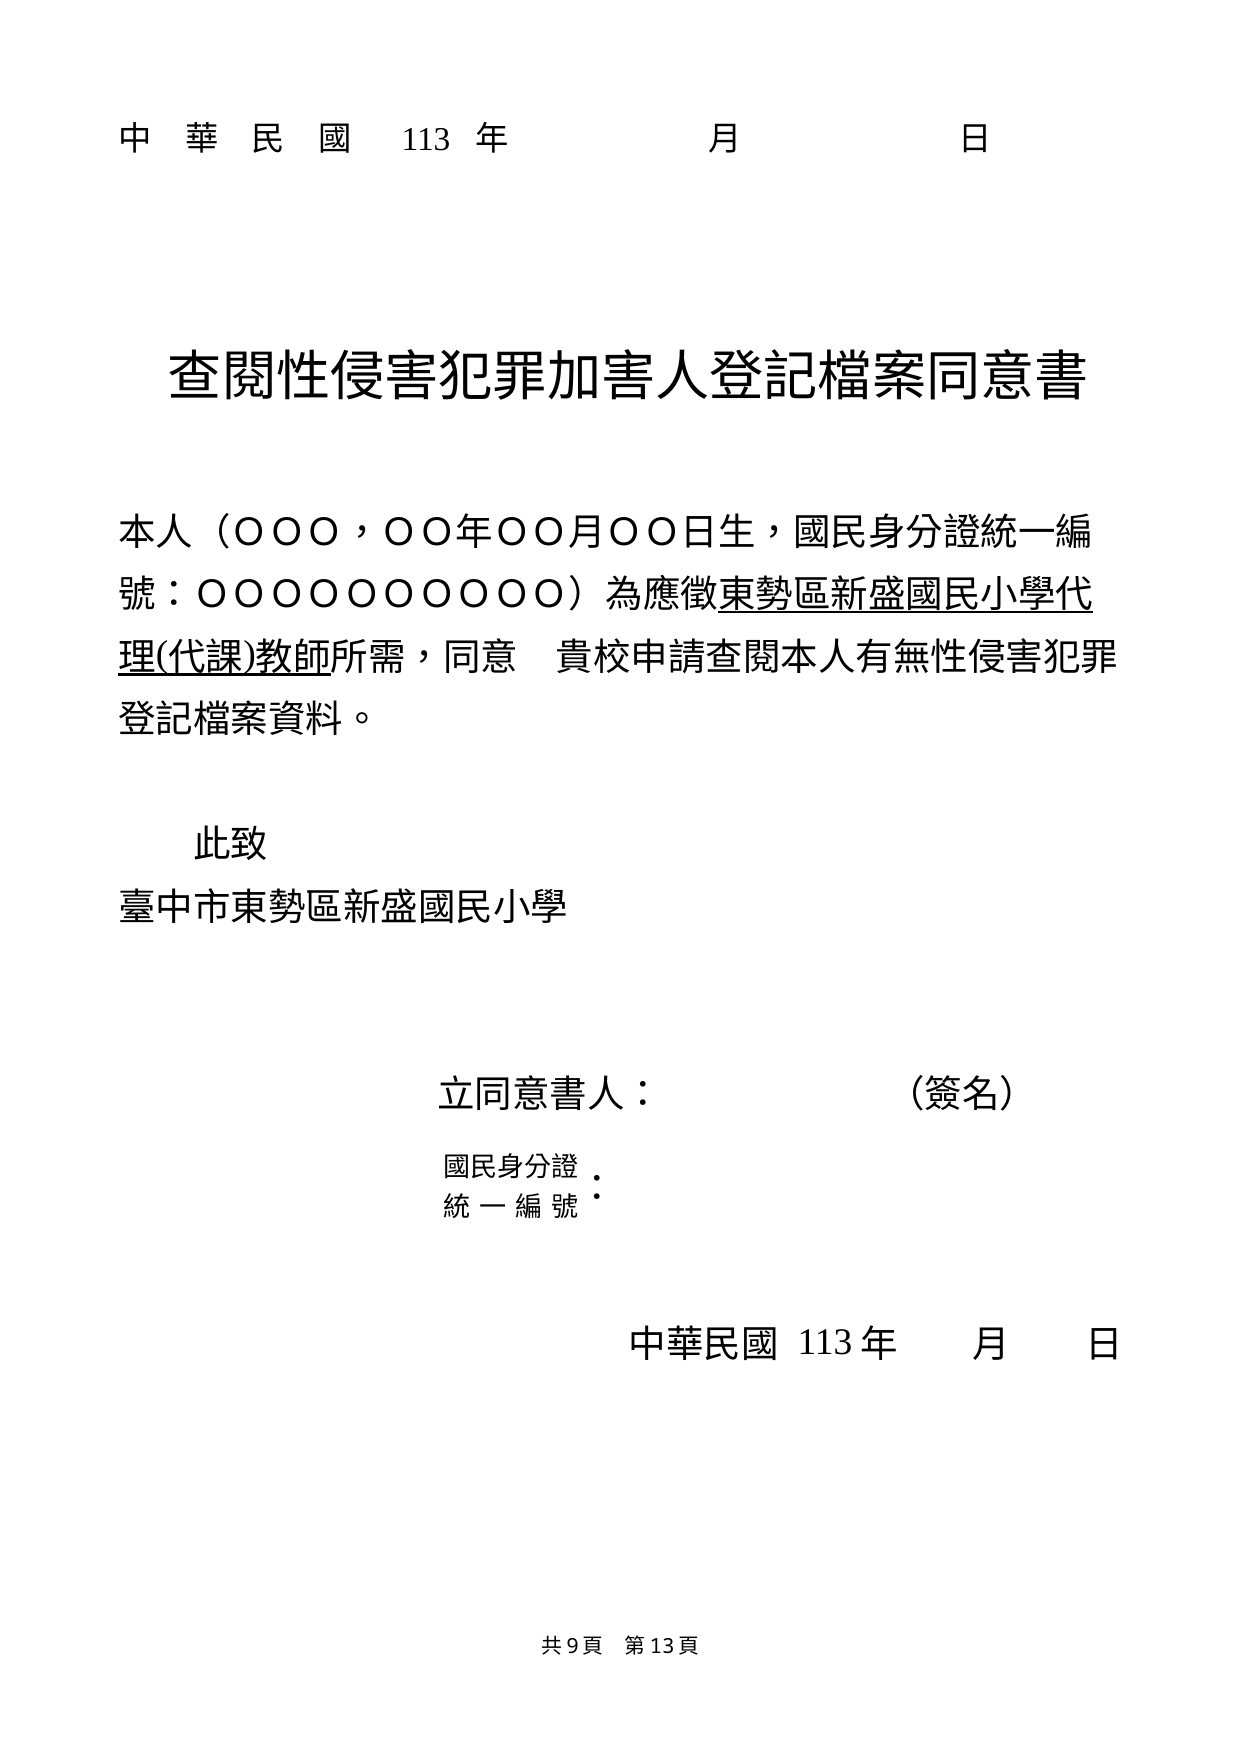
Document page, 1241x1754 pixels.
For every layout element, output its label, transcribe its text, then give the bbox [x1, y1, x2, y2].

text 中華民國 113年 月 日 [118, 1299, 1122, 1362]
text 臺中市東勢區新盛國民小學 [118, 862, 1122, 924]
text 查閱性侵害犯罪加害人登記檔案同意書 [118, 299, 1138, 424]
text 立同意書人： （簽名） [118, 1049, 1122, 1112]
text 本人（ＯＯＯ，ＯＯ年ＯＯ月ＯＯ日生，國民身分證統一編號：ＯＯＯＯＯＯＯＯＯＯ）為應徵東勢區新盛國民小學代理(代課)教師所需，同意 貴校申請查閱本人有無性侵害犯罪登記檔案資料。 [118, 487, 1122, 737]
text 此致 [118, 799, 1122, 862]
text 國民身分證統一編號： [118, 1112, 1122, 1237]
text 中 華 民 國 113 年 月 日 [118, 112, 1122, 160]
